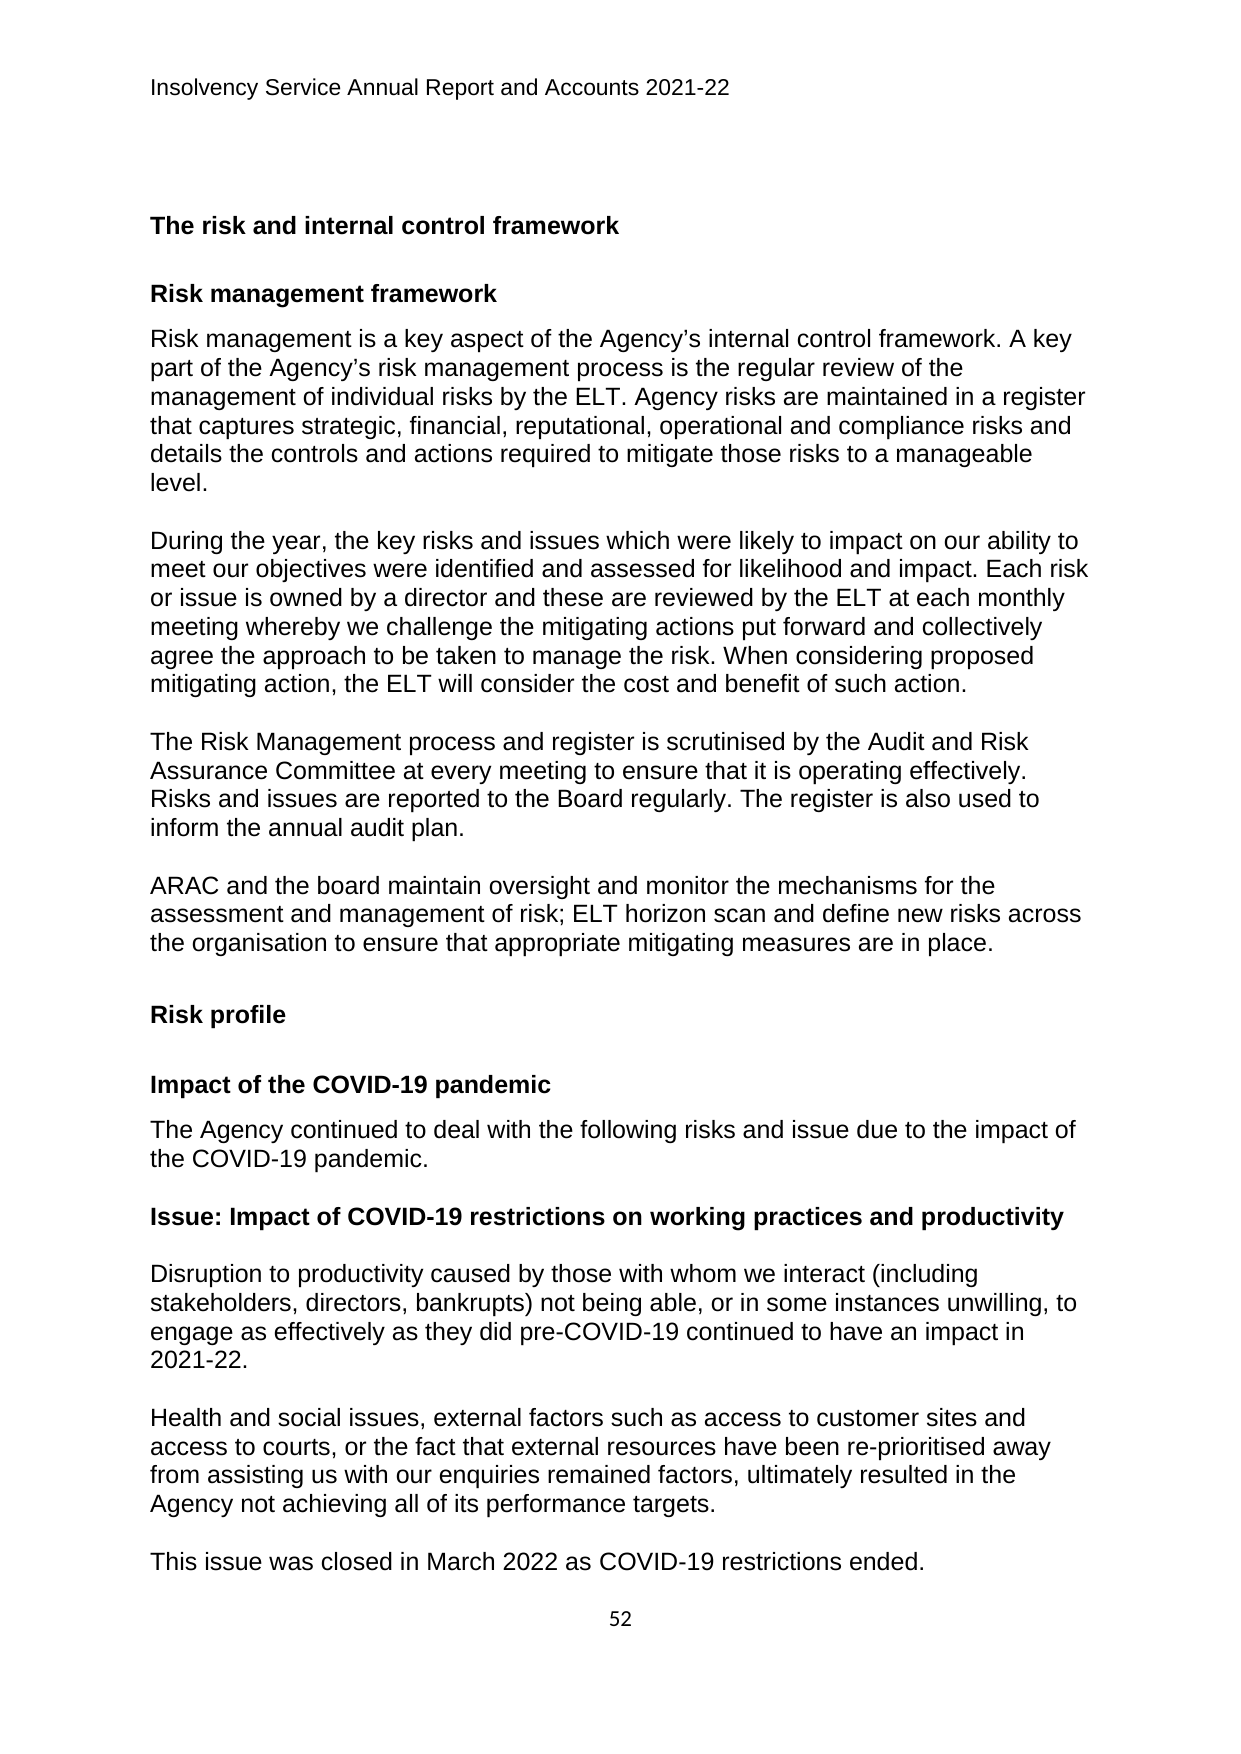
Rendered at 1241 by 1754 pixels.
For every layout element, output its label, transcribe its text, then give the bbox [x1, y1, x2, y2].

text The Risk Management process and register is scrutinised by the Audit and Risk Assurance Committee at every meeting to ensure that it is operating effectively. Risks and issues are reported to the Board regularly. The register is also used to inform the annual audit plan. [150, 727, 1090, 842]
text Risk management is a key aspect of the Agency’s internal control framework. A key part of the Agency’s risk management process is the regular review of the management of individual risks by the ELT. Agency risks are maintained in a register that captures strategic, financial, reputational, operational and compliance risks and details the controls and actions required to mitigate those risks to a manageable level. [150, 324, 1090, 497]
subtitle Risk profile [150, 1000, 1090, 1029]
text The Agency continued to deal with the following risks and issue due to the impact of the COVID-19 pandemic. [150, 1115, 1090, 1173]
text Impact of the COVID-19 pandemic [150, 1070, 1090, 1099]
text ARAC and the board maintain oversight and monitor the mechanisms for the assessment and management of risk; ELT horizon scan and define new risks across the organisation to ensure that appropriate mitigating measures are in place. [150, 871, 1090, 957]
text During the year, the key risks and issues which were likely to impact on our ability to meet our objectives were identified and assessed for likelihood and impact. Each risk or issue is owned by a director and these are reviewed by the ELT at each monthly meeting whereby we challenge the mitigating actions put forward and collectively agree the approach to be taken to manage the risk. When considering proposed mitigating action, the ELT will consider the cost and benefit of such action. [150, 526, 1090, 698]
text Risk management framework [150, 279, 1090, 308]
text Health and social issues, external factors such as access to customer sites and access to courts, or the fact that external resources have been re-prioritised away from assisting us with our enquiries remained factors, ultimately resulted in the Agency not achieving all of its performance targets. [150, 1403, 1090, 1518]
text This issue was closed in March 2022 as COVID-19 restrictions ended. [150, 1547, 1090, 1575]
text Issue: Impact of COVID-19 restrictions on working practices and productivity [150, 1202, 1090, 1230]
subtitle The risk and internal control framework [150, 211, 1090, 240]
text Disruption to productivity caused by those with whom we interact (including stakeholders, directors, bankrupts) not being able, or in some instances unwilling, to engage as effectively as they did pre-COVID-19 continued to have an impact in 2021-22. [150, 1259, 1090, 1374]
